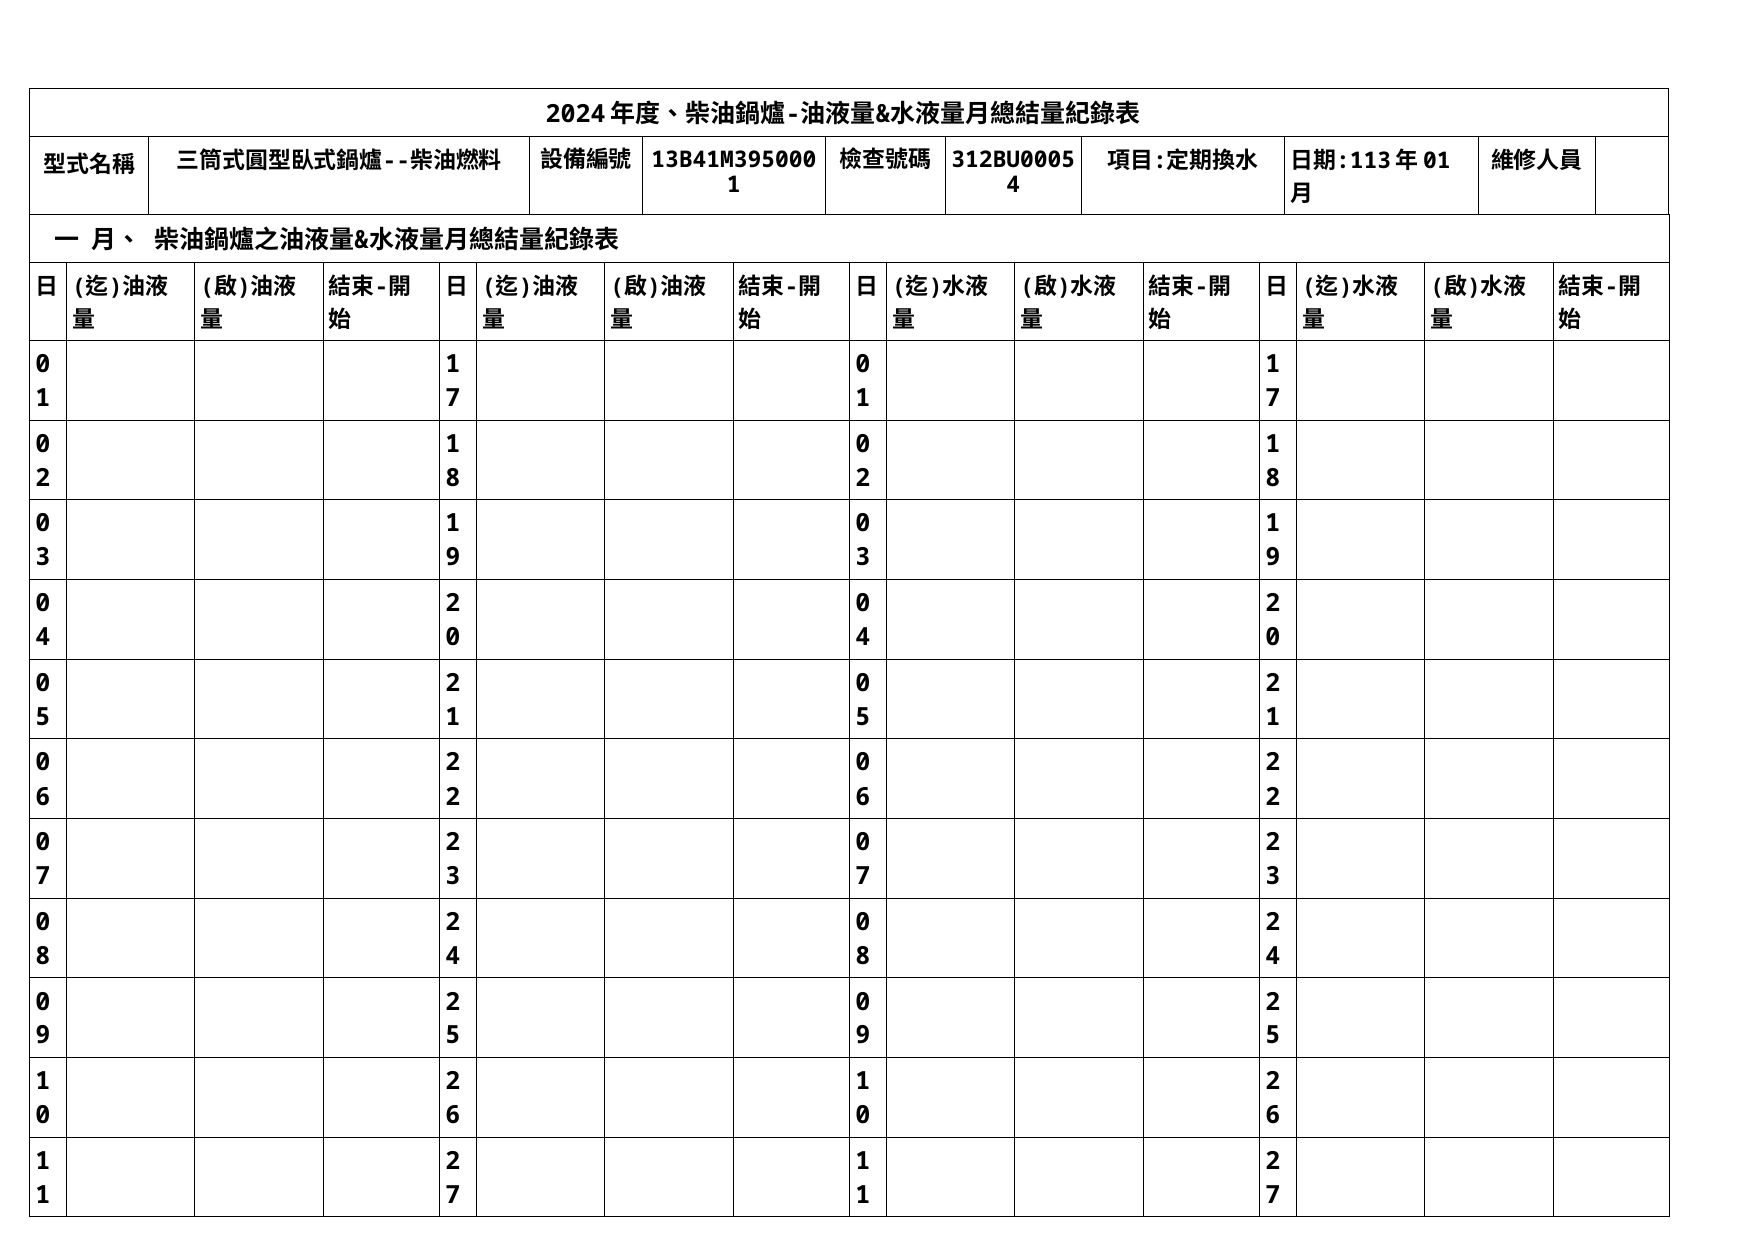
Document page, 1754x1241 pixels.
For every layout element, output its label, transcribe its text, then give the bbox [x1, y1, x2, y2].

table_cell 型式名稱 [30, 137, 148, 214]
table_cell 02 [30, 421, 66, 499]
table_cell [324, 660, 439, 738]
table_cell [324, 500, 439, 579]
table_cell [1297, 660, 1424, 738]
table_cell 結束-開始 [734, 263, 849, 340]
table_cell 04 [850, 580, 886, 658]
table_cell 日 [440, 263, 476, 340]
table_cell [1554, 1138, 1669, 1216]
table_cell [887, 660, 1014, 738]
table_cell 312BU00054 [946, 137, 1081, 214]
table_cell 檢查號碼 [826, 137, 945, 214]
table_cell [734, 899, 849, 977]
table_cell 26 [440, 1058, 476, 1137]
table_cell [605, 1138, 733, 1216]
table_cell [1144, 500, 1259, 579]
table_cell 09 [850, 978, 886, 1057]
table_cell [195, 500, 323, 579]
table_cell [1144, 899, 1259, 977]
table_cell [1425, 978, 1553, 1057]
table_cell [887, 1138, 1014, 1216]
table_cell [1297, 580, 1424, 658]
table_cell [887, 819, 1014, 898]
table_cell [67, 978, 194, 1057]
table_cell 日期:113年01月 [1285, 137, 1478, 214]
table_cell [605, 739, 733, 818]
table_cell [1015, 819, 1143, 898]
table_cell [477, 1138, 604, 1216]
table_cell 09 [30, 978, 66, 1057]
table_cell [1425, 660, 1553, 738]
table_cell [734, 580, 849, 658]
table_cell 19 [1260, 500, 1296, 579]
table_cell [1596, 137, 1668, 214]
table_cell 25 [1260, 978, 1296, 1057]
table_cell 08 [30, 899, 66, 977]
table_cell [1554, 899, 1669, 977]
table_cell 11 [30, 1138, 66, 1216]
table_cell [1425, 899, 1553, 977]
table_cell [1144, 1058, 1259, 1137]
table_cell [887, 739, 1014, 818]
table_cell [605, 978, 733, 1057]
table_cell [67, 421, 194, 499]
table_cell [324, 1058, 439, 1137]
table_cell [1297, 978, 1424, 1057]
table_cell 05 [30, 660, 66, 738]
table_cell [67, 819, 194, 898]
table_cell [1015, 500, 1143, 579]
table_cell [67, 580, 194, 658]
table_cell [1554, 660, 1669, 738]
table_cell 24 [440, 899, 476, 977]
table_cell [1015, 660, 1143, 738]
table_cell [734, 739, 849, 818]
table_cell 21 [440, 660, 476, 738]
table_cell [1554, 500, 1669, 579]
table_cell [324, 739, 439, 818]
table_cell [1015, 978, 1143, 1057]
table_cell 04 [30, 580, 66, 658]
table_cell (迄)水液量 [887, 263, 1014, 340]
table_cell [195, 978, 323, 1057]
table_cell [477, 899, 604, 977]
table_cell [477, 500, 604, 579]
table_cell 設備編號 [530, 137, 642, 214]
table_cell [67, 500, 194, 579]
table_cell [1425, 421, 1553, 499]
table_cell [1425, 739, 1553, 818]
table_cell [734, 978, 849, 1057]
table_header 2024年度、柴油鍋爐-油液量&水液量月總結量紀錄表 [30, 89, 1668, 136]
table_cell [477, 341, 604, 419]
table_cell 03 [30, 500, 66, 579]
table_cell [195, 1138, 323, 1216]
table_cell 03 [850, 500, 886, 579]
table_cell [477, 580, 604, 658]
table_cell 結束-開始 [324, 263, 439, 340]
table_cell [887, 899, 1014, 977]
table_cell (啟)油液量 [605, 263, 733, 340]
table_cell [1425, 1138, 1553, 1216]
table_cell [195, 819, 323, 898]
table_cell [1144, 660, 1259, 738]
table_cell [1297, 739, 1424, 818]
table_cell [1425, 500, 1553, 579]
table_cell 17 [440, 341, 476, 419]
table_cell [734, 341, 849, 419]
table_cell [1144, 580, 1259, 658]
table_cell 25 [440, 978, 476, 1057]
table_cell [605, 899, 733, 977]
table_cell [67, 899, 194, 977]
table_cell [1297, 1138, 1424, 1216]
table_cell [1554, 739, 1669, 818]
table_cell 20 [1260, 580, 1296, 658]
table_cell [605, 500, 733, 579]
table_cell (迄)油液量 [477, 263, 604, 340]
table_cell (啟)油液量 [195, 263, 323, 340]
table_cell [1297, 500, 1424, 579]
table_cell [1144, 421, 1259, 499]
table_cell [1297, 1058, 1424, 1137]
table_cell [887, 978, 1014, 1057]
table_cell 20 [440, 580, 476, 658]
table_cell 06 [850, 739, 886, 818]
table_cell [605, 580, 733, 658]
table_cell 27 [440, 1138, 476, 1216]
table_cell 日 [30, 263, 66, 340]
table_cell [477, 978, 604, 1057]
table_cell (迄)水液量 [1297, 263, 1424, 340]
table_cell [1015, 1138, 1143, 1216]
table_cell [1015, 580, 1143, 658]
table_cell 06 [30, 739, 66, 818]
table_cell [195, 1058, 323, 1137]
table_cell [477, 819, 604, 898]
table_cell 三筒式圓型臥式鍋爐--柴油燃料 [149, 137, 529, 214]
table_cell [477, 421, 604, 499]
table_cell [1015, 341, 1143, 419]
table_cell [324, 1138, 439, 1216]
table_cell 01 [850, 341, 886, 419]
table_cell 項目:定期換水 [1082, 137, 1284, 214]
table_cell (啟)水液量 [1015, 263, 1143, 340]
table_cell 維修人員 [1479, 137, 1595, 214]
table_cell 08 [850, 899, 886, 977]
table_cell [1015, 739, 1143, 818]
table_cell 17 [1260, 341, 1296, 419]
table_cell [605, 341, 733, 419]
table_cell 日 [1260, 263, 1296, 340]
table_cell [67, 1138, 194, 1216]
table_cell [324, 899, 439, 977]
table_cell [1015, 421, 1143, 499]
table_cell [605, 660, 733, 738]
table_cell [67, 1058, 194, 1137]
table_cell [477, 660, 604, 738]
table_cell [195, 739, 323, 818]
table_cell 05 [850, 660, 886, 738]
table_cell 10 [30, 1058, 66, 1137]
table_cell [605, 1058, 733, 1137]
table_cell [195, 341, 323, 419]
table_cell [1425, 580, 1553, 658]
table_cell [324, 421, 439, 499]
table_cell [67, 660, 194, 738]
table_cell 18 [1260, 421, 1296, 499]
table_cell [1144, 739, 1259, 818]
table_cell [1425, 1058, 1553, 1137]
table_cell 07 [30, 819, 66, 898]
table_cell [605, 819, 733, 898]
table_cell [1297, 421, 1424, 499]
table_cell [887, 421, 1014, 499]
table_cell [324, 819, 439, 898]
table_cell [1554, 580, 1669, 658]
table_cell 01 [30, 341, 66, 419]
table_cell [1425, 341, 1553, 419]
table_cell [1297, 341, 1424, 419]
table_cell 26 [1260, 1058, 1296, 1137]
table_cell 22 [440, 739, 476, 818]
table_cell 27 [1260, 1138, 1296, 1216]
table_cell [1554, 978, 1669, 1057]
table_cell [1297, 899, 1424, 977]
table_cell [477, 1058, 604, 1137]
table_cell (啟)水液量 [1425, 263, 1553, 340]
table_cell 結束-開始 [1144, 263, 1259, 340]
table_cell [67, 341, 194, 419]
table_cell [734, 421, 849, 499]
table_cell 日 [850, 263, 886, 340]
table_cell [1554, 341, 1669, 419]
table_cell [195, 421, 323, 499]
table_cell (迄)油液量 [67, 263, 194, 340]
table_cell [324, 341, 439, 419]
table_cell [1144, 341, 1259, 419]
table_cell [605, 421, 733, 499]
table_cell 24 [1260, 899, 1296, 977]
table_cell [324, 580, 439, 658]
table_cell 23 [1260, 819, 1296, 898]
table_cell [1554, 421, 1669, 499]
table_cell 02 [850, 421, 886, 499]
table_cell 18 [440, 421, 476, 499]
table_cell [1015, 1058, 1143, 1137]
table_cell [887, 580, 1014, 658]
table_cell [734, 500, 849, 579]
table_cell 19 [440, 500, 476, 579]
table_cell [734, 660, 849, 738]
table_cell 07 [850, 819, 886, 898]
table_cell [734, 819, 849, 898]
table_cell 11 [850, 1138, 886, 1216]
table_cell [1425, 819, 1553, 898]
table_cell [477, 739, 604, 818]
table_cell 23 [440, 819, 476, 898]
table_cell 結束-開始 [1554, 263, 1669, 340]
table_cell 22 [1260, 739, 1296, 818]
table_cell [1144, 1138, 1259, 1216]
table_cell [195, 580, 323, 658]
table_cell 13B41M3950001 [643, 137, 825, 214]
table_cell [1144, 978, 1259, 1057]
table_cell [887, 500, 1014, 579]
table_cell [1554, 819, 1669, 898]
table_cell [67, 739, 194, 818]
table_cell [734, 1138, 849, 1216]
table_cell 10 [850, 1058, 886, 1137]
table_cell [1554, 1058, 1669, 1137]
table_cell [887, 341, 1014, 419]
table_cell [1144, 819, 1259, 898]
table_cell [734, 1058, 849, 1137]
table_header 一 月、 柴油鍋爐之油液量&水液量月總結量紀錄表 [30, 215, 1669, 262]
table_cell [887, 1058, 1014, 1137]
table_cell [195, 660, 323, 738]
table_cell 21 [1260, 660, 1296, 738]
table_cell [1015, 899, 1143, 977]
table_cell [195, 899, 323, 977]
table_cell [1297, 819, 1424, 898]
table_cell [324, 978, 439, 1057]
